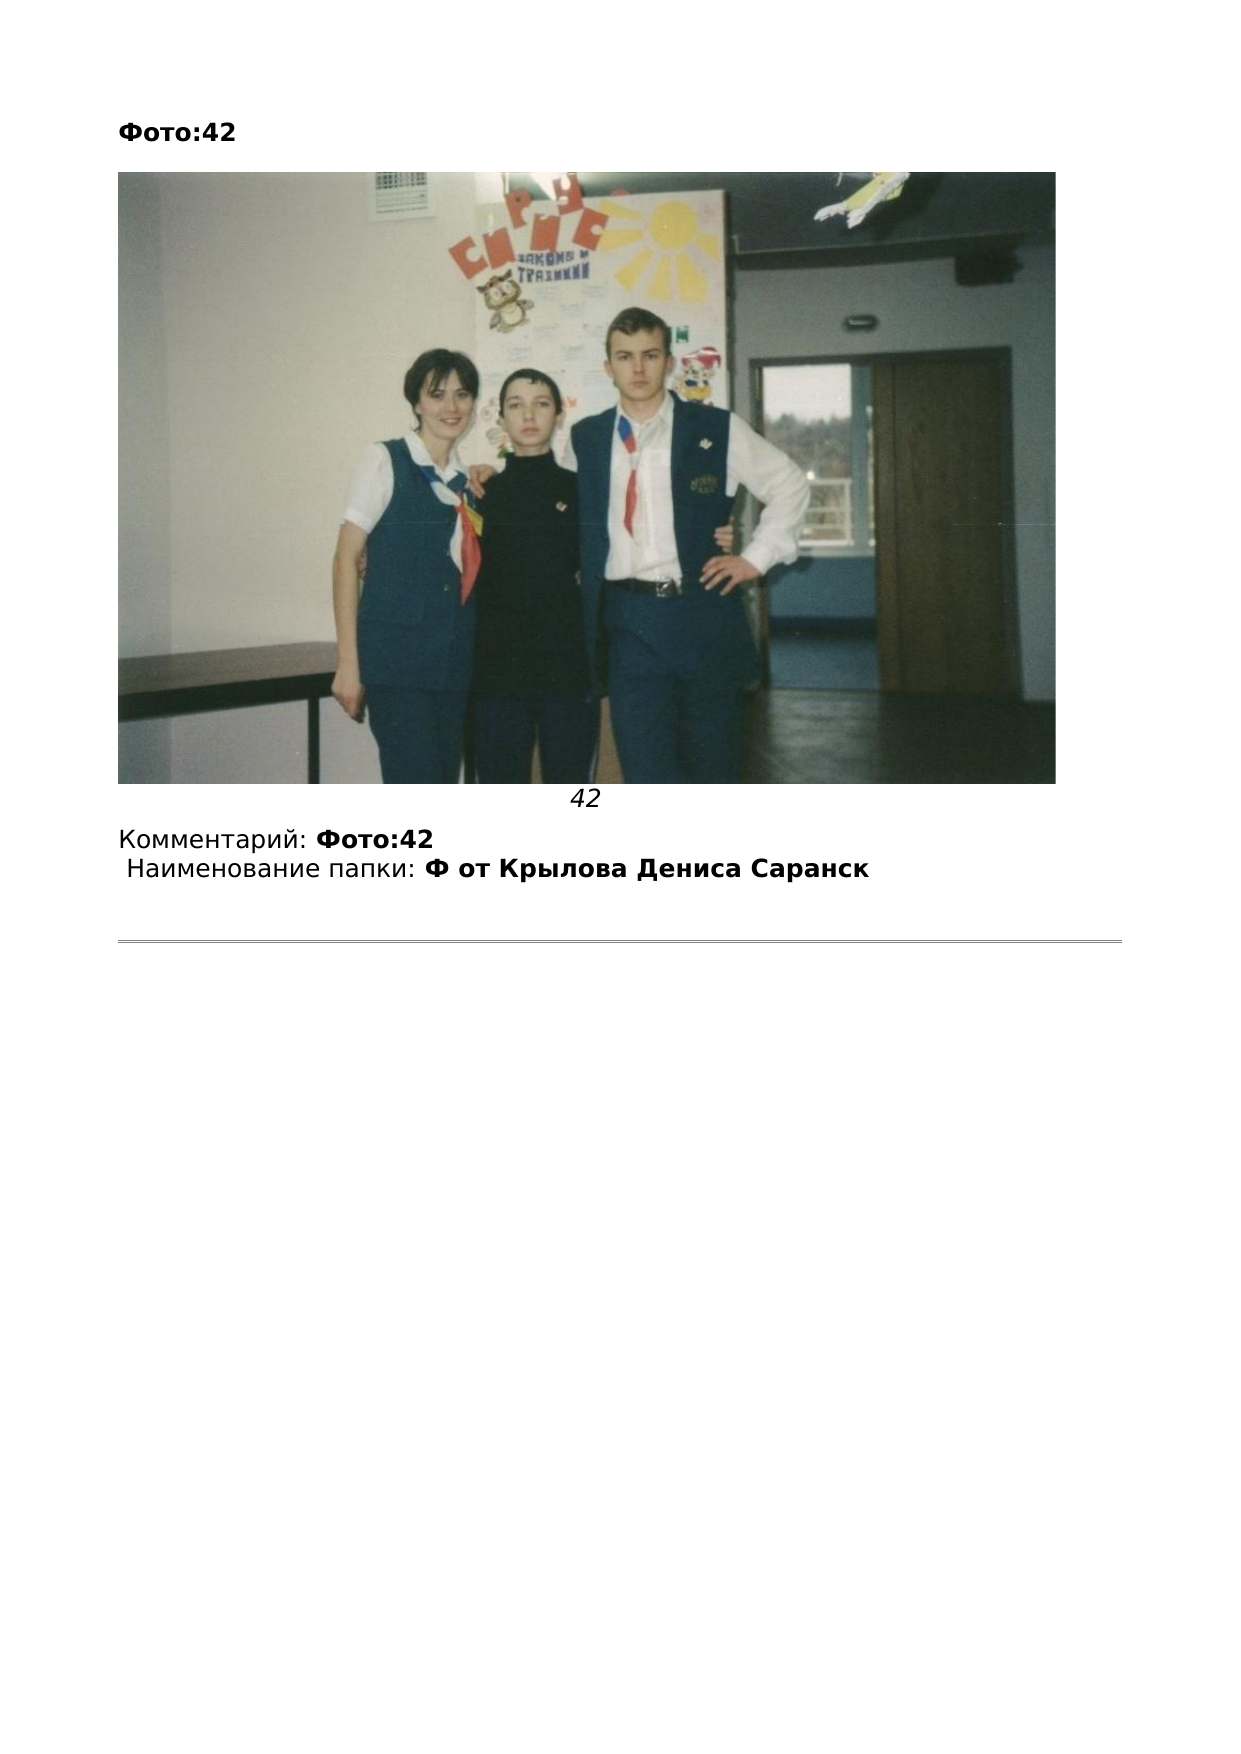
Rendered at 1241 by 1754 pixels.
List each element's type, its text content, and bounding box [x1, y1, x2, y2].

subtitle Фото:42 [118, 118, 1122, 147]
text 42 [118, 784, 1056, 813]
picture [118, 172, 1056, 784]
text Комментарий: Фото:42 Наименование папки: Ф от Крылова Дениса Саранск [118, 825, 1122, 913]
